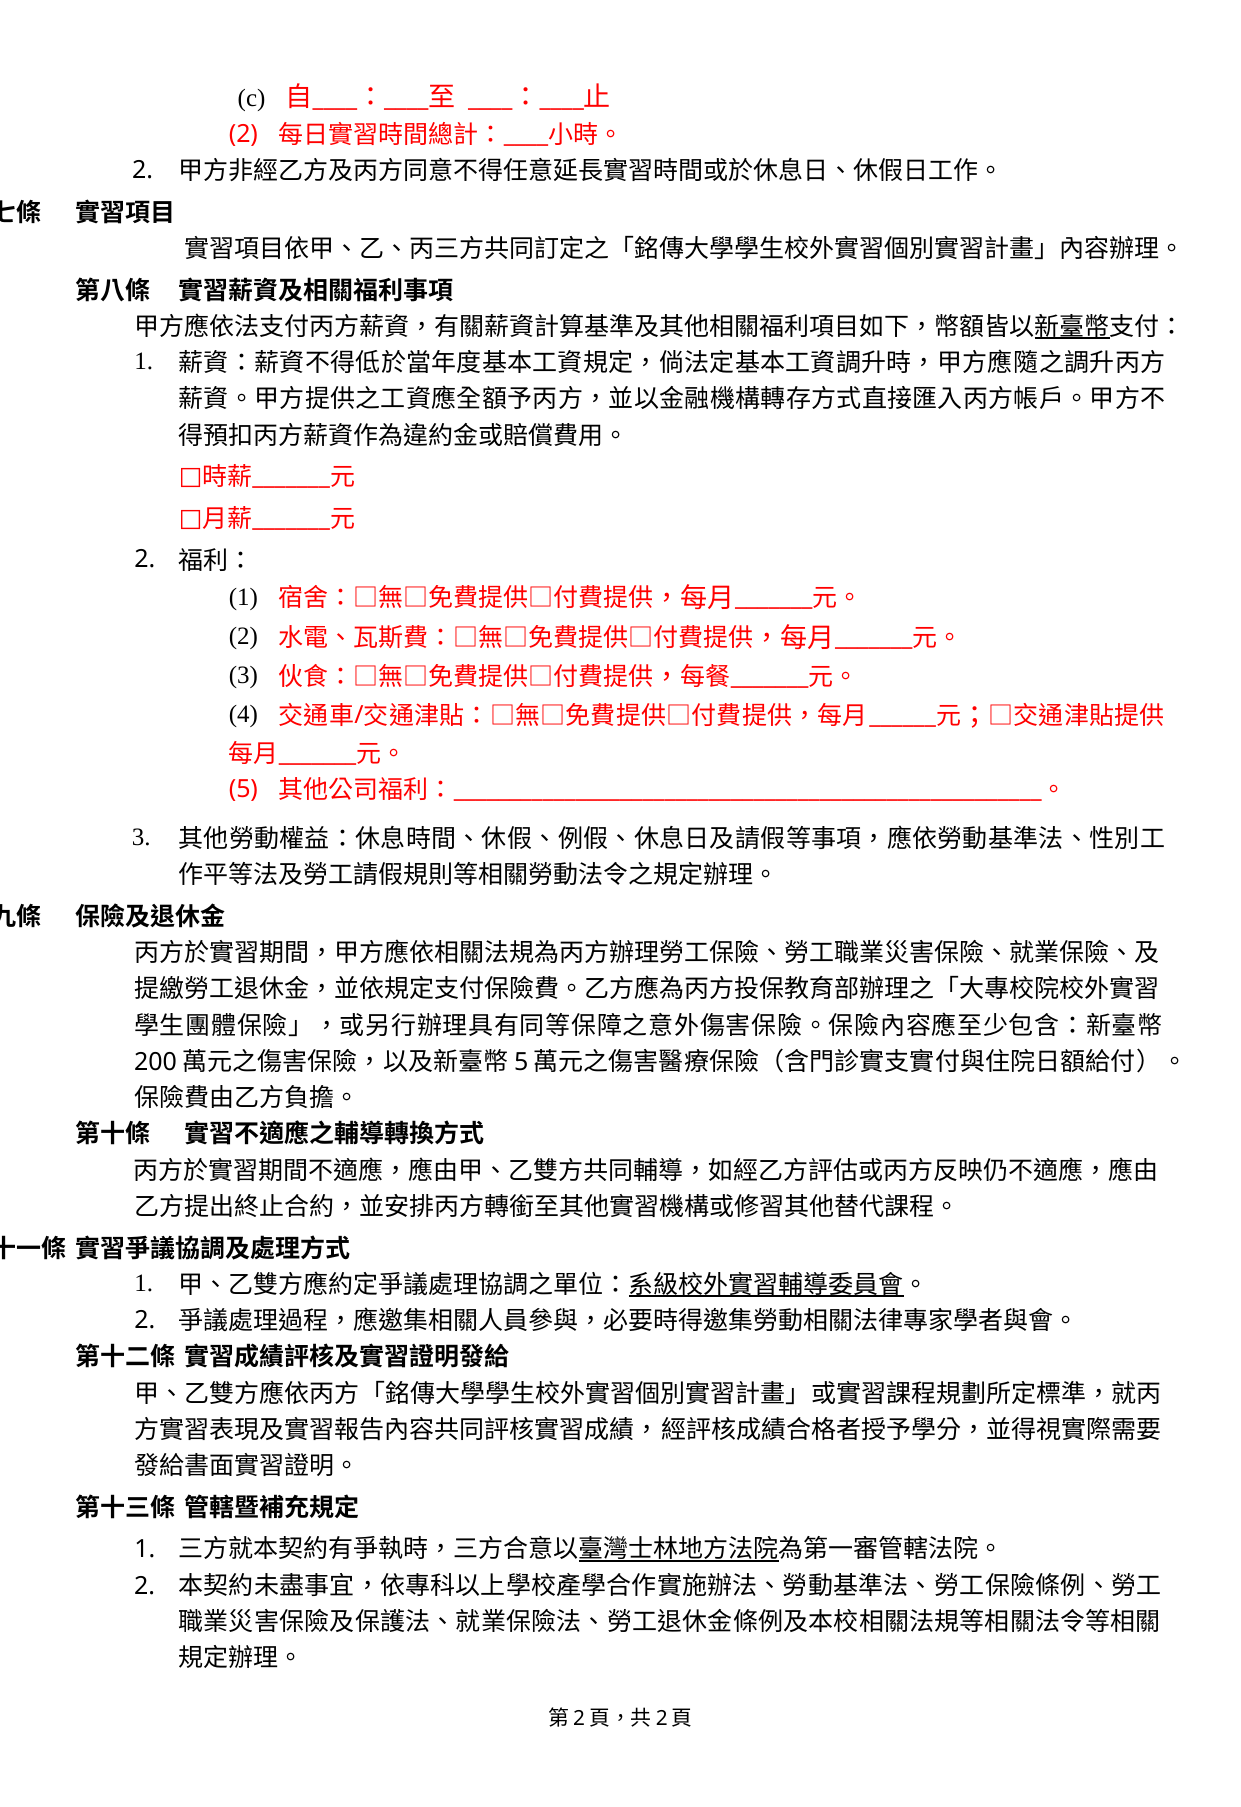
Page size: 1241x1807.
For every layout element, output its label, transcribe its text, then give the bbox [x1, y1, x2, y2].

text □月薪_______元 [178, 493, 1165, 535]
list 其他公司福利：_____________________________________________________。 [228, 770, 1165, 806]
text 實習項目依甲、乙、丙三方共同訂定之「銘傳大學學生校外實習個別實習計畫」內容辦理。 [184, 228, 1162, 265]
list 實習成績評核及實習證明發給 [75, 1337, 1162, 1373]
text 丙方於實習期間不適應，應由甲、乙雙方共同輔導，如經乙方評估或丙方反映仍不適應，應由乙方提出終止合約，並安排丙方轉銜至其他實習機構或修習其他替代課程。 [134, 1150, 1162, 1223]
list 實習薪資及相關福利事項 [75, 265, 1162, 306]
list 實習項目 [0, 187, 1162, 228]
text 甲、乙雙方應依丙方「銘傳大學學生校外實習個別實習計畫」或實習課程規劃所定標準，就丙方實習表現及實習報告內容共同評核實習成績，經評核成績合格者授予學分，並得視實際需要發給書面實習證明。 [134, 1373, 1162, 1482]
list 保險及退休金 [0, 891, 1162, 933]
list 水電、瓦斯費：□無□免費提供□付費提供，每月_______元。 [228, 616, 1165, 655]
list 管轄暨補充規定 [75, 1482, 1165, 1523]
list 福利： [134, 535, 1165, 576]
text □時薪_______元 [178, 451, 1165, 493]
list 伙食：□無□免費提供□付費提供，每餐_______元。 [228, 655, 1165, 694]
text 甲方應依法支付丙方薪資，有關薪資計算基準及其他相關福利項目如下，幣額皆以新臺幣支付： [134, 306, 1162, 343]
list 每日實習時間總計：____小時。 [228, 114, 1165, 151]
list 甲、乙雙方應約定爭議處理協調之單位：系級校外實習輔導委員會。 [134, 1264, 1165, 1301]
list 宿舍：□無□免費提供□付費提供，每月_______元。 [228, 576, 1165, 616]
list 爭議處理過程，應邀集相關人員參與，必要時得邀集勞動相關法律專家學者與會。 [134, 1301, 1165, 1337]
list 交通車/交通津貼：□無□免費提供□付費提供，每月______元；□交通津貼提供每月_______元。 [228, 694, 1165, 770]
list 甲方非經乙方及丙方同意不得任意延長實習時間或於休息日、休假日工作。 [132, 151, 1165, 187]
list 其他勞動權益：休息時間、休假、例假、休息日及請假等事項，應依勞動基準法、性別工作平等法及勞工請假規則等相關勞動法令之規定辦理。 [132, 818, 1165, 891]
list 實習爭議協調及處理方式 [0, 1223, 1162, 1264]
list 薪資：薪資不得低於當年度基本工資規定，倘法定基本工資調升時，甲方應隨之調升丙方薪資。甲方提供之工資應全額予丙方，並以金融機構轉存方式直接匯入丙方帳戶。甲方不得預扣丙方薪資作為違約金或賠償費用。 [134, 343, 1165, 451]
text 丙方於實習期間，甲方應依相關法規為丙方辦理勞工保險、勞工職業災害保險、就業保險、及提繳勞工退休金，並依規定支付保險費。乙方應為丙方投保教育部辦理之「大專校院校外實習學生團體保險」，或另行辦理具有同等保障之意外傷害保險。保險內容應至少包含：新臺幣200萬元之傷害保險，以及新臺幣5萬元之傷害醫療保險（含門診實支實付與住院日額給付）。保險費由乙方負擔。 [134, 933, 1162, 1114]
list 實習不適應之輔導轉換方式 [75, 1114, 1162, 1150]
list 自____：____至 ____：____止 [237, 75, 1162, 114]
list 三方就本契約有爭執時，三方合意以臺灣士林地方法院為第一審管轄法院。 [134, 1523, 1162, 1565]
list 本契約未盡事宜，依專科以上學校產學合作實施辦法、勞動基準法、勞工保險條例、勞工職業災害保險及保護法、就業保險法、勞工退休金條例及本校相關法規等相關法令等相關規定辦理。 [134, 1565, 1162, 1674]
